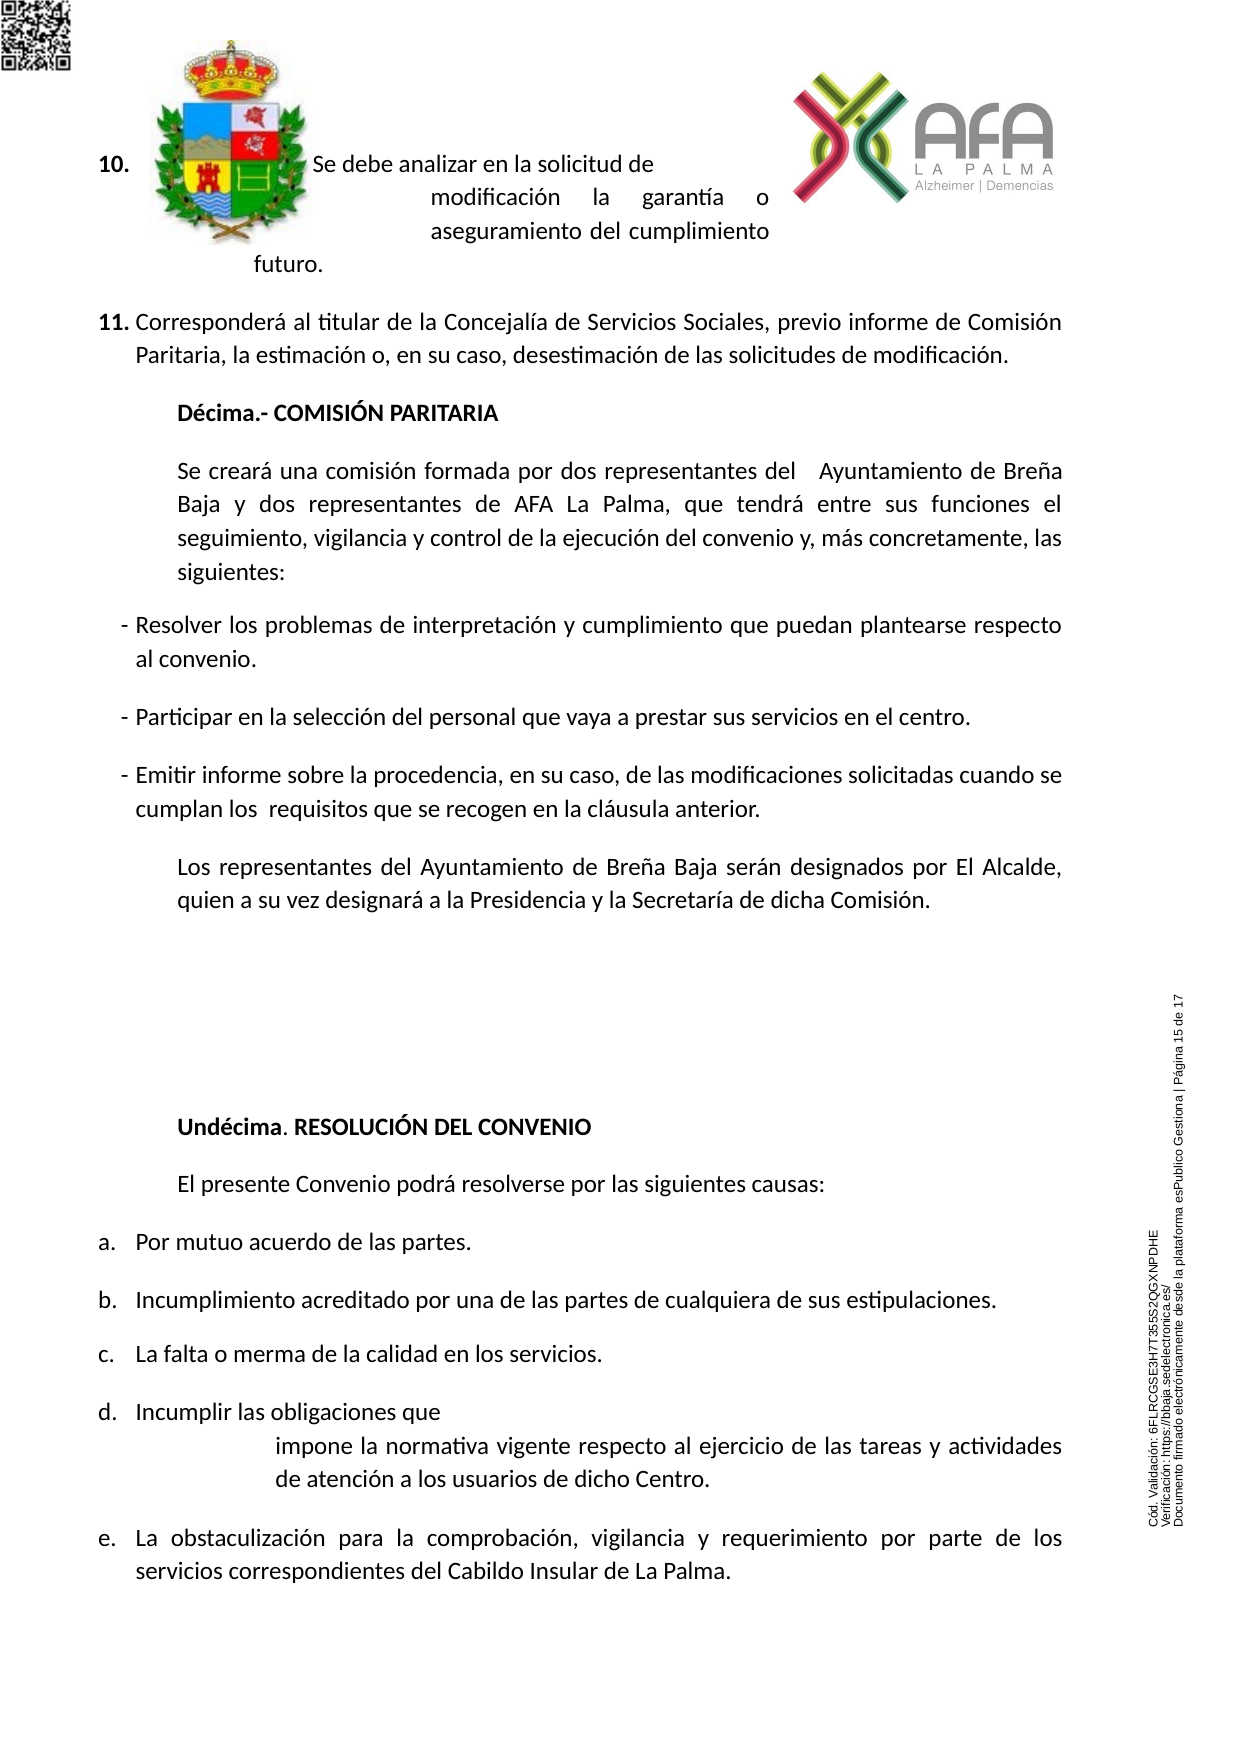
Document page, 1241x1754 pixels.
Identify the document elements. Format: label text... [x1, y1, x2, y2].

text impone la normativa vigente respecto al ejercicio de las tareas y actividades de atención a los usuarios de dicho Centro. [275, 1430, 1063, 1494]
subtitle Undécima. RESOLUCIÓN DEL CONVENIO [177, 1111, 1145, 1142]
list Emitir informe sobre la procedencia, en su caso, de las modificaciones solicitadas cuando se cumplan los requisitos que se recogen en la cláusula anterior. [121, 759, 1063, 823]
list Incumplimiento acreditado por una de las partes de cualquiera de sus estipulaciones. [98, 1284, 1063, 1315]
list Participar en la selección del personal que vaya a prestar sus servicios en el centro. [121, 701, 1063, 732]
list La obstaculización para la comprobación, vigilancia y requerimiento por parte de los servicios correspondientes del Cabildo Insular de La Palma. [98, 1522, 1063, 1586]
list La falta o merma de la calidad en los servicios. [98, 1338, 1063, 1369]
text modificación la garantía o aseguramiento del cumplimiento futuro. [253, 181, 1063, 279]
text Se creará una comisión formada por dos representantes del Ayuntamiento de Breña Baja y dos representantes de AFA La Palma, que tendrá entre sus funciones el seguimiento, vigilancia y control de la ejecución del convenio y, más concretamente, las siguientes: [177, 455, 1063, 586]
text Los representantes del Ayuntamiento de Breña Baja serán designados por El Alcalde, quien a su vez designará a la Presidencia y la Secretaría de dicha Comisión. [177, 851, 1063, 915]
list Incumplir las obligaciones que [98, 1396, 1063, 1427]
list Resolver los problemas de interpretación y cumplimiento que puedan plantearse respecto al convenio. [121, 610, 1063, 674]
list Corresponderá al titular de la Concejalía de Servicios Sociales, previo informe de Comisión Paritaria, la estimación o, en su caso, desestimación de las solicitudes de modificación. [98, 306, 1063, 370]
list Se debe analizar en la solicitud de [313, 148, 769, 178]
list Se debe analizar en la solicitud de [98, 148, 149, 178]
list Por mutuo acuerdo de las partes. [98, 1226, 1063, 1257]
text El presente Convenio podrá resolverse por las siguientes causas: [177, 1169, 1145, 1199]
subtitle Décima.- COMISIÓN PARITARIA [177, 397, 1145, 428]
